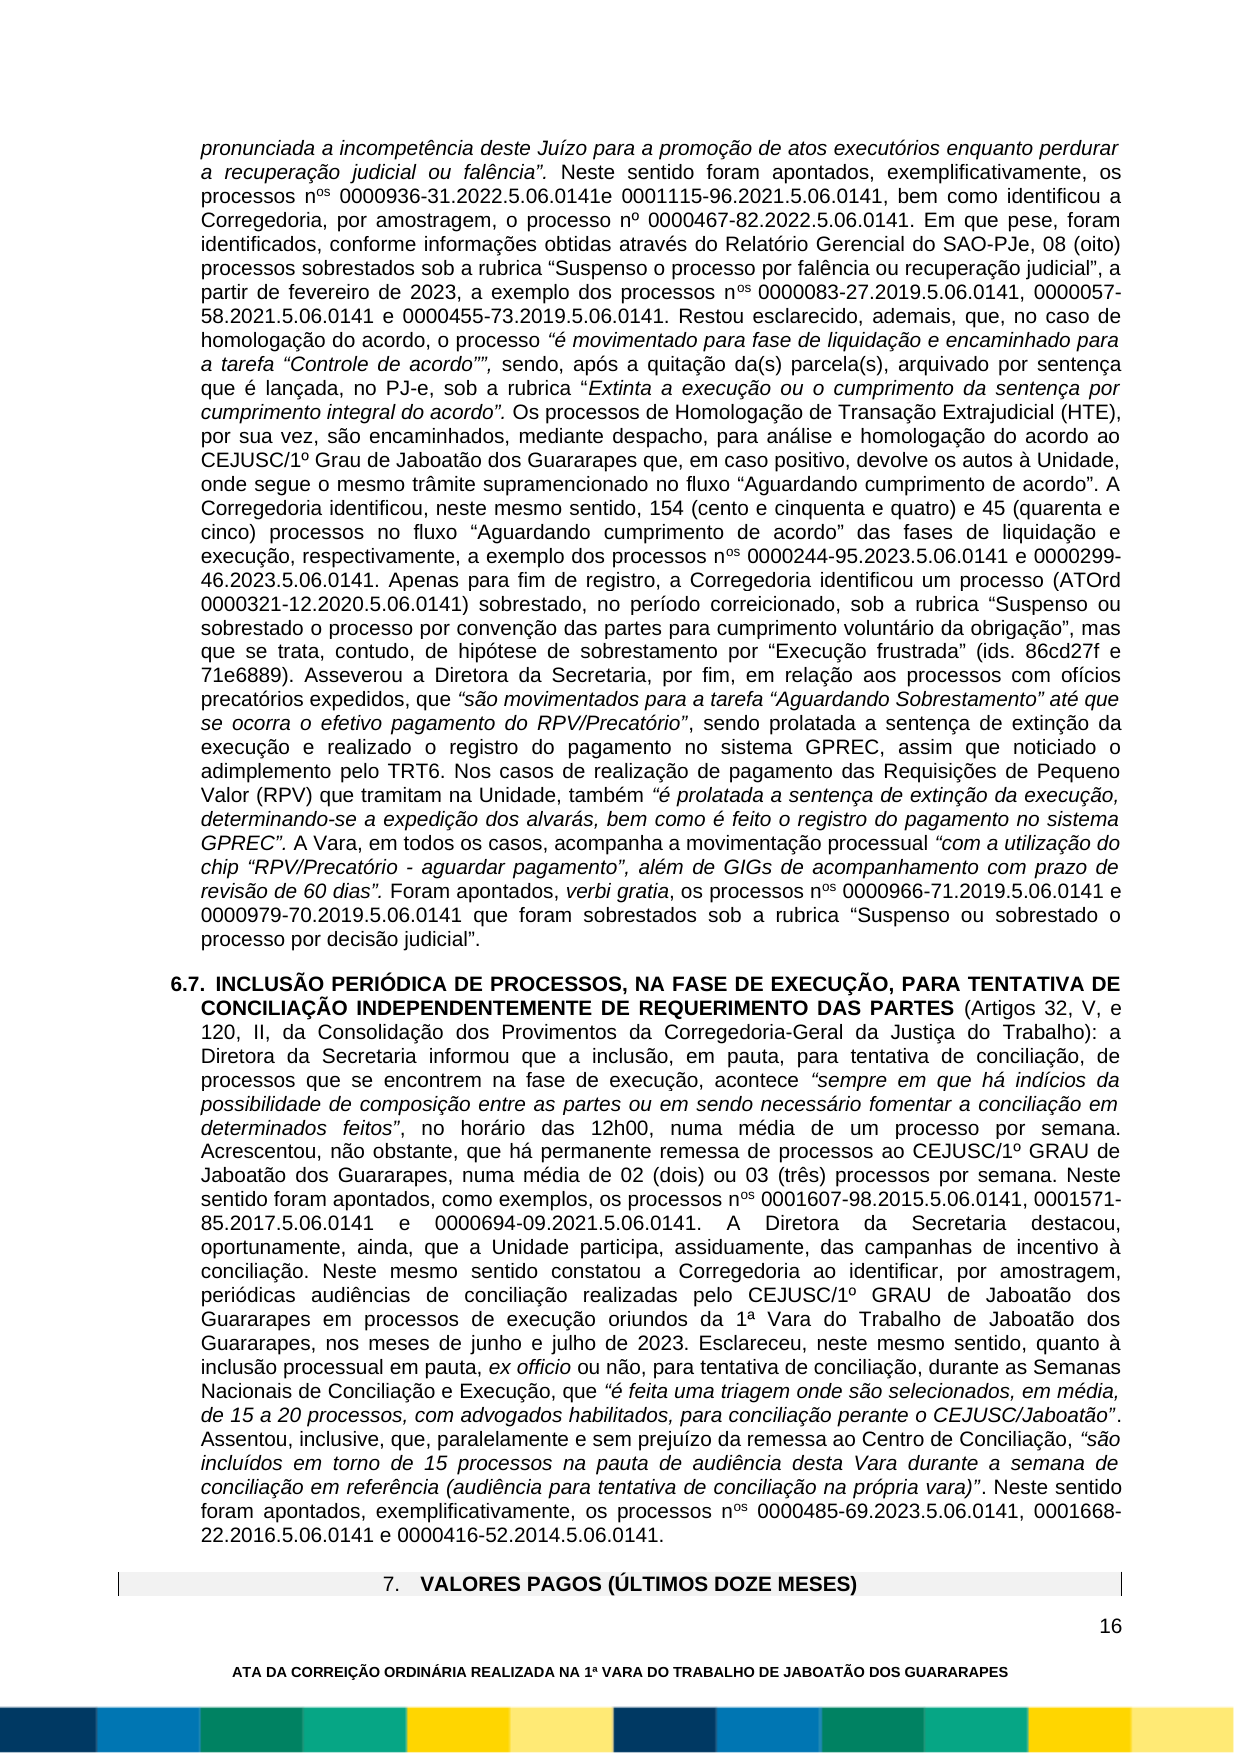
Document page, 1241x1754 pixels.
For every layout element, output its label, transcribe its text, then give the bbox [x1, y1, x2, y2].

list VALORES PAGOS (ÚLTIMOS DOZE MESES) [119, 1572, 1121, 1596]
list INCLUSÃO PERIÓDICA DE PROCESSOS, NA FASE DE EXECUÇÃO, PARA TENTATIVA DE CONCILIAÇÃO INDEPENDENTEMENTE DE REQUERIMENTO DAS PARTES (Artigos 32, V, e 120, II, da Consolidação dos Provimentos da Corregedoria-Geral da Justiça do Trabalho): a Diretora da Secretaria informou que a inclusão, em pauta, para tentativa de conciliação, de processos que se encontrem na fase de execução, acontece “sempre em que há indícios da possibilidade de composição entre as partes ou em sendo necessário fomentar a conciliação em determinados feitos”, no horário das 12h00, numa média de um processo por semana. Acrescentou, não obstante, que há permanente remessa de processos ao CEJUSC/1º GRAU de Jaboatão dos Guararapes, numa média de 02 (dois) ou 03 (três) processos por semana. Neste sentido foram apontados, como exemplos, os processos nos 0001607-98.2015.5.06.0141, 0001571-85.2017.5.06.0141 e 0000694-09.2021.5.06.0141. A Diretora da Secretaria destacou, oportunamente, ainda, que a Unidade participa, assiduamente, das campanhas de incentivo à conciliação. Neste mesmo sentido constatou a Corregedoria ao identificar, por amostragem, periódicas audiências de conciliação realizadas pelo CEJUSC/1º GRAU de Jaboatão dos Guararapes em processos de execução oriundos da 1ª Vara do Trabalho de Jaboatão dos Guararapes, nos meses de junho e julho de 2023. Esclareceu, neste mesmo sentido, quanto à inclusão processual em pauta, ex officio ou não, para tentativa de conciliação, durante as Semanas Nacionais de Conciliação e Execução, que “é feita uma triagem onde são selecionados, em média, de 15 a 20 processos, com advogados habilitados, para conciliação perante o CEJUSC/Jaboatão”. Assentou, inclusive, que, paralelamente e sem prejuízo da remessa ao Centro de Conciliação, “são incluídos em torno de 15 processos na pauta de audiência desta Vara durante a semana de conciliação em referência (audiência para tentativa de conciliação na própria vara)”. Neste sentido foram apontados, exemplificativamente, os processos nos 0000485-69.2023.5.06.0141, 0001668-22.2016.5.06.0141 e 0000416-52.2014.5.06.0141. [156, 972, 1122, 1547]
list pronunciada a incompetência deste Juízo para a promoção de atos executórios enquanto perdurar a recuperação judicial ou falência”. Neste sentido foram apontados, exemplificativamente, os processos nos 0000936-31.2022.5.06.0141e 0001115-96.2021.5.06.0141, bem como identificou a Corregedoria, por amostragem, o processo nº 0000467-82.2022.5.06.0141. Em que pese, foram identificados, conforme informações obtidas através do Relatório Gerencial do SAO-PJe, 08 (oito) processos sobrestados sob a rubrica “Suspenso o processo por falência ou recuperação judicial”, a partir de fevereiro de 2023, a exemplo dos processos nos 0000083-27.2019.5.06.0141, 0000057-58.2021.5.06.0141 e 0000455-73.2019.5.06.0141. Restou esclarecido, ademais, que, no caso de homologação do acordo, o processo “é movimentado para fase de liquidação e encaminhado para a tarefa “Controle de acordo””, sendo, após a quitação da(s) parcela(s), arquivado por sentença que é lançada, no PJ-e, sob a rubrica “Extinta a execução ou o cumprimento da sentença por cumprimento integral do acordo”. Os processos de Homologação de Transação Extrajudicial (HTE), por sua vez, são encaminhados, mediante despacho, para análise e homologação do acordo ao CEJUSC/1º Grau de Jaboatão dos Guararapes que, em caso positivo, devolve os autos à Unidade, onde segue o mesmo trâmite supramencionado no fluxo “Aguardando cumprimento de acordo”. A Corregedoria identificou, neste mesmo sentido, 154 (cento e cinquenta e quatro) e 45 (quarenta e cinco) processos no fluxo “Aguardando cumprimento de acordo” das fases de liquidação e execução, respectivamente, a exemplo dos processos nos 0000244-95.2023.5.06.0141 e 0000299-46.2023.5.06.0141. Apenas para fim de registro, a Corregedoria identificou um processo (ATOrd 0000321-12.2020.5.06.0141) sobrestado, no período correicionado, sob a rubrica “Suspenso ou sobrestado o processo por convenção das partes para cumprimento voluntário da obrigação”, mas que se trata, contudo, de hipótese de sobrestamento por “Execução frustrada” (ids. 86cd27f e 71e6889). Asseverou a Diretora da Secretaria, por fim, em relação aos processos com ofícios precatórios expedidos, que “são movimentados para a tarefa “Aguardando Sobrestamento” até que se ocorra o efetivo pagamento do RPV/Precatório”, sendo prolatada a sentença de extinção da execução e realizado o registro do pagamento no sistema GPREC, assim que noticiado o adimplemento pelo TRT6. Nos casos de realização de pagamento das Requisições de Pequeno Valor (RPV) que tramitam na Unidade, também “é prolatada a sentença de extinção da execução, determinando-se a expedição dos alvarás, bem como é feito o registro do pagamento no sistema GPREC”. A Vara, em todos os casos, acompanha a movimentação processual “com a utilização do chip “RPV/Precatório - aguardar pagamento”, além de GIGs de acompanhamento com prazo de revisão de 60 dias”. Foram apontados, verbi gratia, os processos nos 0000966-71.2019.5.06.0141 e 0000979-70.2019.5.06.0141 que foram sobrestados sob a rubrica “Suspenso ou sobrestado o processo por decisão judicial”. [156, 136, 1122, 951]
